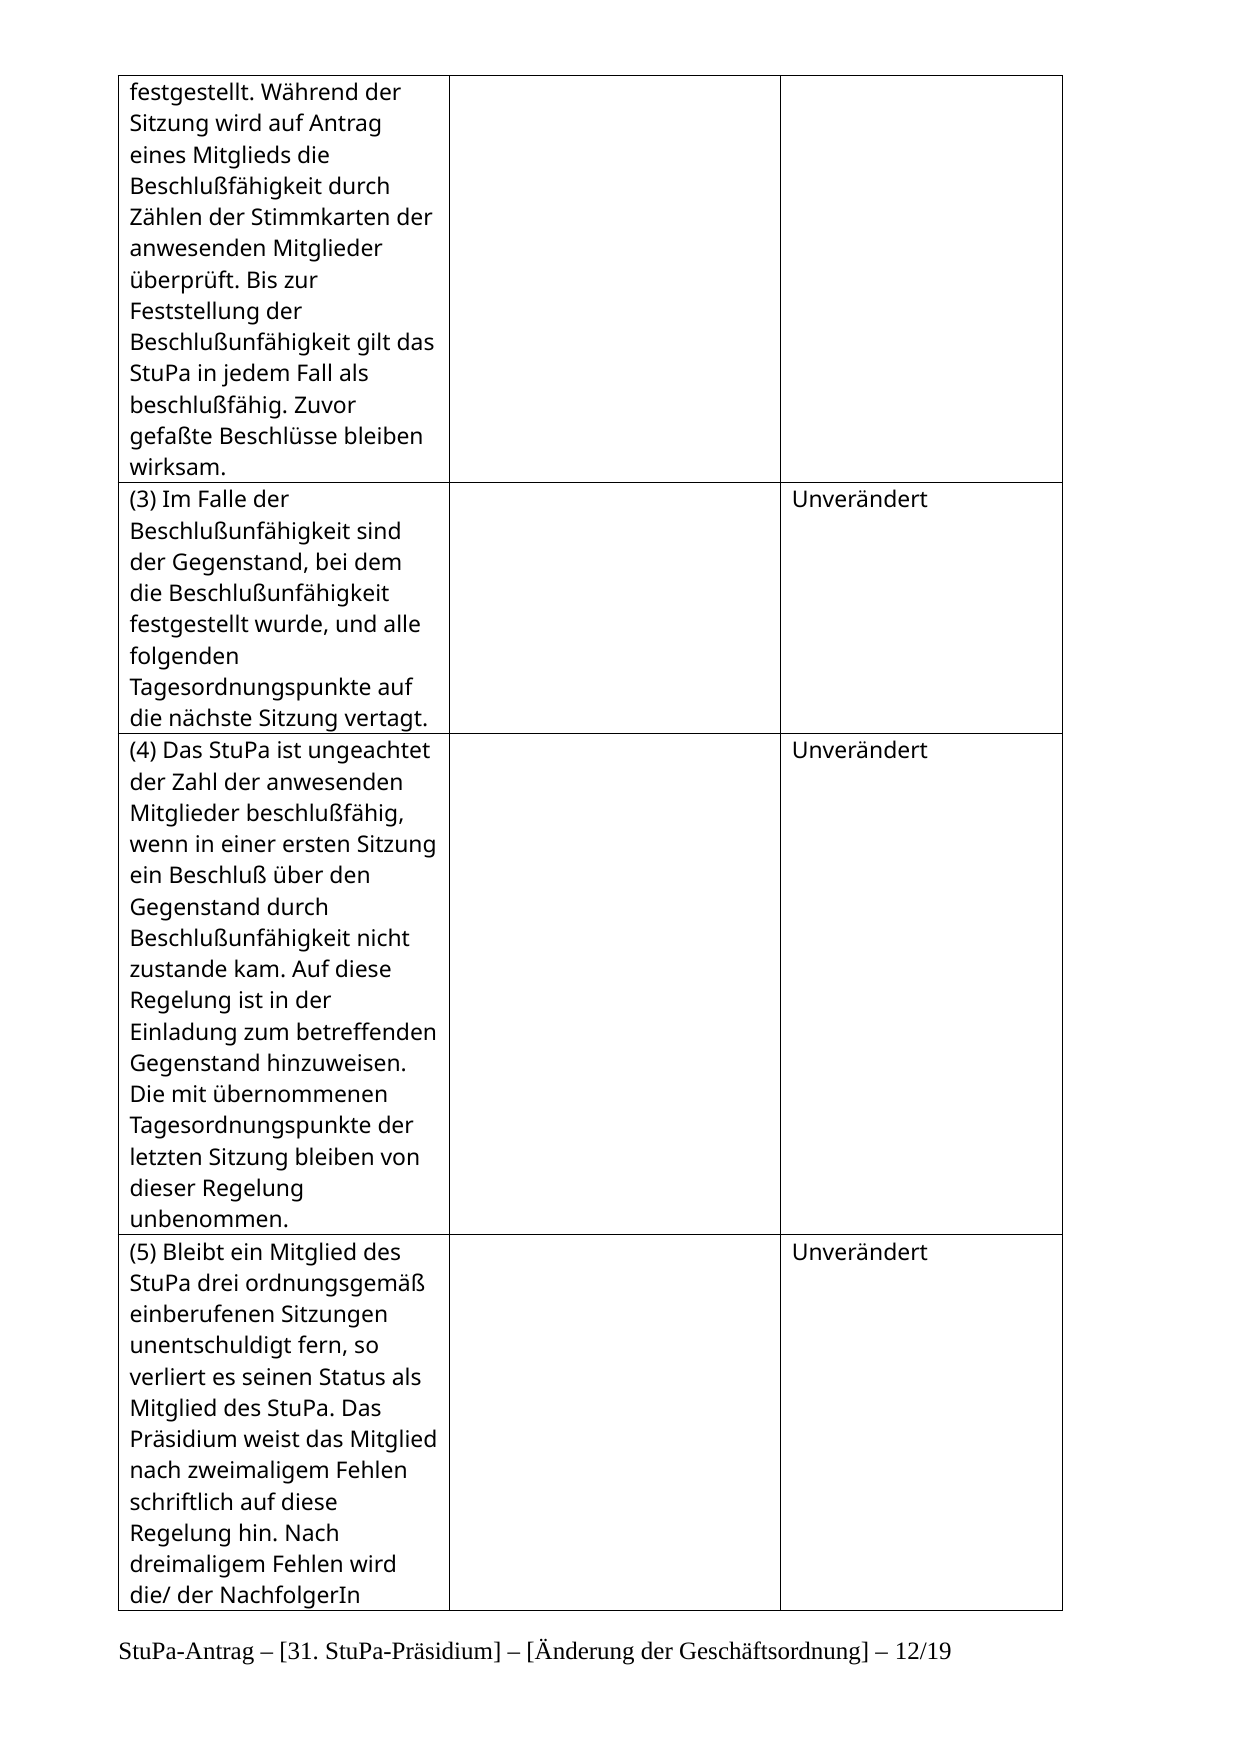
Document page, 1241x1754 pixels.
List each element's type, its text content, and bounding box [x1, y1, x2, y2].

table_cell [450, 734, 780, 1234]
table_cell Unverändert [781, 1235, 1062, 1610]
table_cell Unverändert [781, 734, 1062, 1234]
table_cell [450, 76, 780, 482]
table_cell [450, 483, 780, 733]
table_cell (5) Bleibt ein Mitglied des StuPa drei ordnungsgemäß einberufenen Sitzungen unentschuldigt fern, so verliert es seinen Status als Mitglied des StuPa. Das Präsidium weist das Mitglied nach zweimaligem Fehlen schriftlich auf diese Regelung hin. Nach dreimaligem Fehlen wird die/ der NachfolgerIn [119, 1235, 449, 1610]
table_cell (3) Im Falle der Beschlußunfähigkeit sind der Gegenstand, bei dem die Beschlußunfähigkeit festgestellt wurde, und alle folgenden Tagesordnungspunkte auf die nächste Sitzung vertagt. [119, 483, 449, 733]
table_cell [781, 76, 1062, 482]
table_cell [450, 1235, 780, 1610]
table_cell festgestellt. Während der Sitzung wird auf Antrag eines Mitglieds die Beschlußfähigkeit durch Zählen der Stimmkarten der anwesenden Mitglieder überprüft. Bis zur Feststellung der Beschlußunfähigkeit gilt das StuPa in jedem Fall als beschlußfähig. Zuvor gefaßte Beschlüsse bleiben wirksam. [119, 76, 449, 482]
table_cell (4) Das StuPa ist ungeachtet der Zahl der anwesenden Mitglieder beschlußfähig, wenn in einer ersten Sitzung ein Beschluß über den Gegenstand durch Beschlußunfähigkeit nicht zustande kam. Auf diese Regelung ist in der Einladung zum betreffenden Gegenstand hinzuweisen. Die mit übernommenen Tagesordnungspunkte der letzten Sitzung bleiben von dieser Regelung unbenommen. [119, 734, 449, 1234]
table_cell Unverändert [781, 483, 1062, 733]
